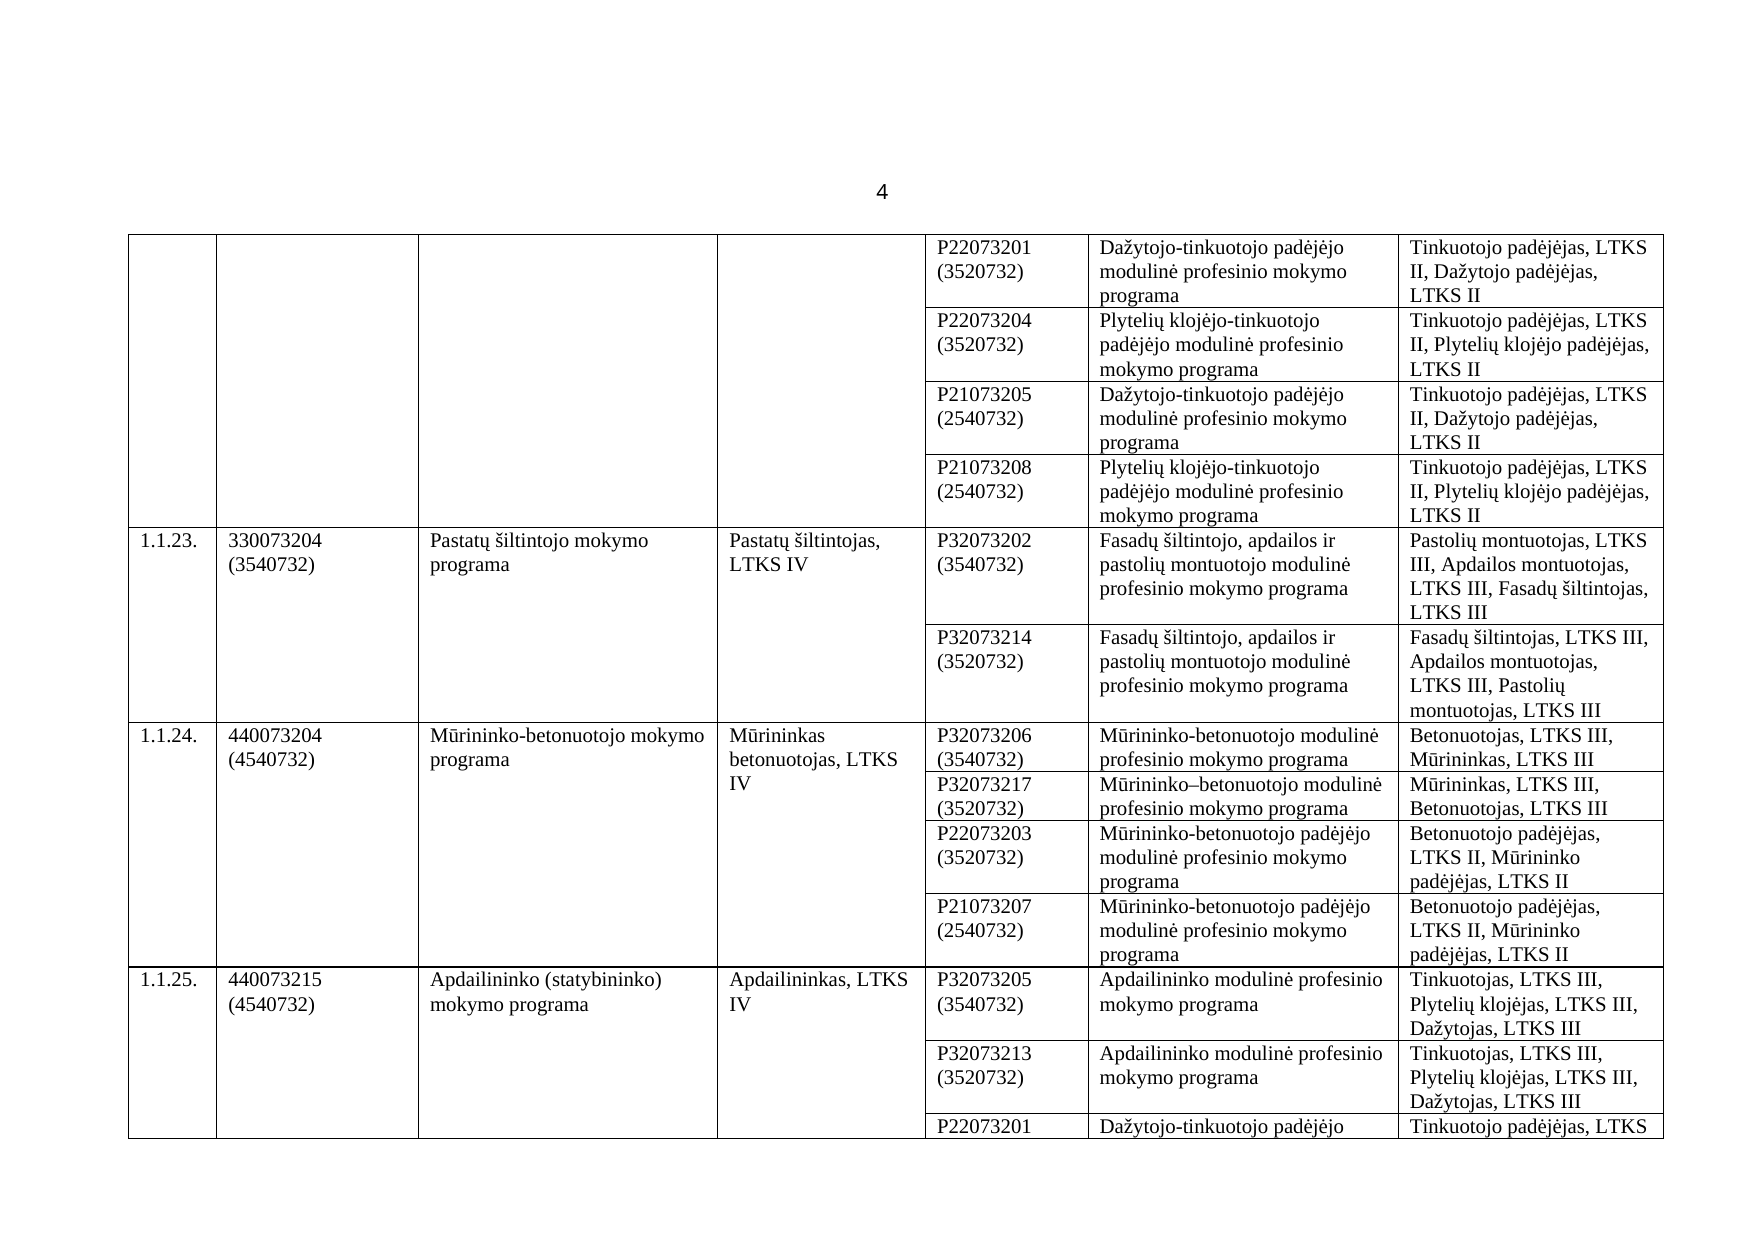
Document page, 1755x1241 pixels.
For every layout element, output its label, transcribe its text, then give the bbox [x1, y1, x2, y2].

table_cell Mūrininkas, LTKS III, Betonuotojas, LTKS III [1399, 772, 1663, 820]
table_cell 440073204 (4540732) [217, 723, 418, 966]
table_cell Tinkuotojas, LTKS III, Plytelių klojėjas, LTKS III, Dažytojas, LTKS III [1399, 1041, 1663, 1113]
table_cell Betonuotojas, LTKS III, Mūrininkas, LTKS III [1399, 723, 1663, 771]
table_cell [718, 235, 925, 527]
table_cell Mūrininko-betonuotojo mokymo programa [419, 723, 717, 966]
table_cell 1.1.23. [129, 528, 216, 722]
table_cell 1.1.25. [129, 968, 216, 1138]
table_cell Plytelių klojėjo-tinkuotojo padėjėjo modulinė profesinio mokymo programa [1089, 455, 1398, 527]
table_cell Mūrininkas betonuotojas, LTKS IV [718, 723, 925, 966]
table_cell P32073206 (3540732) [926, 723, 1088, 771]
table_cell Mūrininko-betonuotojo modulinė profesinio mokymo programa [1089, 723, 1398, 771]
table_cell Apdailininko modulinė profesinio mokymo programa [1089, 1041, 1398, 1113]
table_cell Plytelių klojėjo-tinkuotojo padėjėjo modulinė profesinio mokymo programa [1089, 308, 1398, 381]
table_cell 440073215 (4540732) [217, 968, 418, 1138]
table_cell Tinkuotojo padėjėjas, LTKS II, Plytelių klojėjo padėjėjas, LTKS II [1399, 455, 1663, 527]
table_cell Dažytojo-tinkuotojo padėjėjo [1089, 1114, 1398, 1138]
table_cell Dažytojo-tinkuotojo padėjėjo modulinė profesinio mokymo programa [1089, 235, 1398, 307]
table_cell Fasadų šiltintojo, apdailos ir pastolių montuotojo modulinė profesinio mokymo programa [1089, 625, 1398, 722]
table_cell Pastolių montuotojas, LTKS III, Apdailos montuotojas, LTKS III, Fasadų šiltintojas, LTKS III [1399, 528, 1663, 624]
table_cell [217, 235, 418, 527]
table_cell P32073214 (3520732) [926, 625, 1088, 722]
table_cell Apdailininkas, LTKS IV [718, 968, 925, 1138]
table_cell Pastatų šiltintojas, LTKS IV [718, 528, 925, 722]
table_cell Mūrininko-betonuotojo padėjėjo modulinė profesinio mokymo programa [1089, 821, 1398, 893]
table_cell P22073203 (3520732) [926, 821, 1088, 893]
table_cell P21073208 (2540732) [926, 455, 1088, 527]
table_cell P21073205 (2540732) [926, 382, 1088, 454]
table_cell Tinkuotojo padėjėjas, LTKS II, Dažytojo padėjėjas, LTKS II [1399, 235, 1663, 307]
table_cell P22073201 [926, 1114, 1088, 1138]
table_cell Tinkuotojas, LTKS III, Plytelių klojėjas, LTKS III, Dažytojas, LTKS III [1399, 968, 1663, 1039]
table_cell 1.1.24. [129, 723, 216, 966]
table_cell P32073213 (3520732) [926, 1041, 1088, 1113]
table_cell Apdailininko modulinė profesinio mokymo programa [1089, 968, 1398, 1039]
table_cell Tinkuotojo padėjėjas, LTKS [1399, 1114, 1663, 1138]
table_cell [419, 235, 717, 527]
table_cell Fasadų šiltintojo, apdailos ir pastolių montuotojo modulinė profesinio mokymo programa [1089, 528, 1398, 624]
table_cell Mūrininko-betonuotojo padėjėjo modulinė profesinio mokymo programa [1089, 894, 1398, 966]
table_cell P32073205 (3540732) [926, 968, 1088, 1039]
table_cell P22073204 (3520732) [926, 308, 1088, 381]
table_cell [129, 235, 216, 527]
table_cell Betonuotojo padėjėjas, LTKS II, Mūrininko padėjėjas, LTKS II [1399, 894, 1663, 966]
table_cell Mūrininko–betonuotojo modulinė profesinio mokymo programa [1089, 772, 1398, 820]
table_cell Apdailininko (statybininko) mokymo programa [419, 968, 717, 1138]
table_cell P32073217 (3520732) [926, 772, 1088, 820]
table_cell Fasadų šiltintojas, LTKS III, Apdailos montuotojas, LTKS III, Pastolių montuotojas, LTKS III [1399, 625, 1663, 722]
table_cell Dažytojo-tinkuotojo padėjėjo modulinė profesinio mokymo programa [1089, 382, 1398, 454]
table_cell Betonuotojo padėjėjas, LTKS II, Mūrininko padėjėjas, LTKS II [1399, 821, 1663, 893]
table_cell Tinkuotojo padėjėjas, LTKS II, Dažytojo padėjėjas, LTKS II [1399, 382, 1663, 454]
table_cell Pastatų šiltintojo mokymo programa [419, 528, 717, 722]
table_cell 330073204 (3540732) [217, 528, 418, 722]
table_cell Tinkuotojo padėjėjas, LTKS II, Plytelių klojėjo padėjėjas, LTKS II [1399, 308, 1663, 381]
table_cell P32073202 (3540732) [926, 528, 1088, 624]
table_cell P21073207 (2540732) [926, 894, 1088, 966]
table_cell P22073201 (3520732) [926, 235, 1088, 307]
